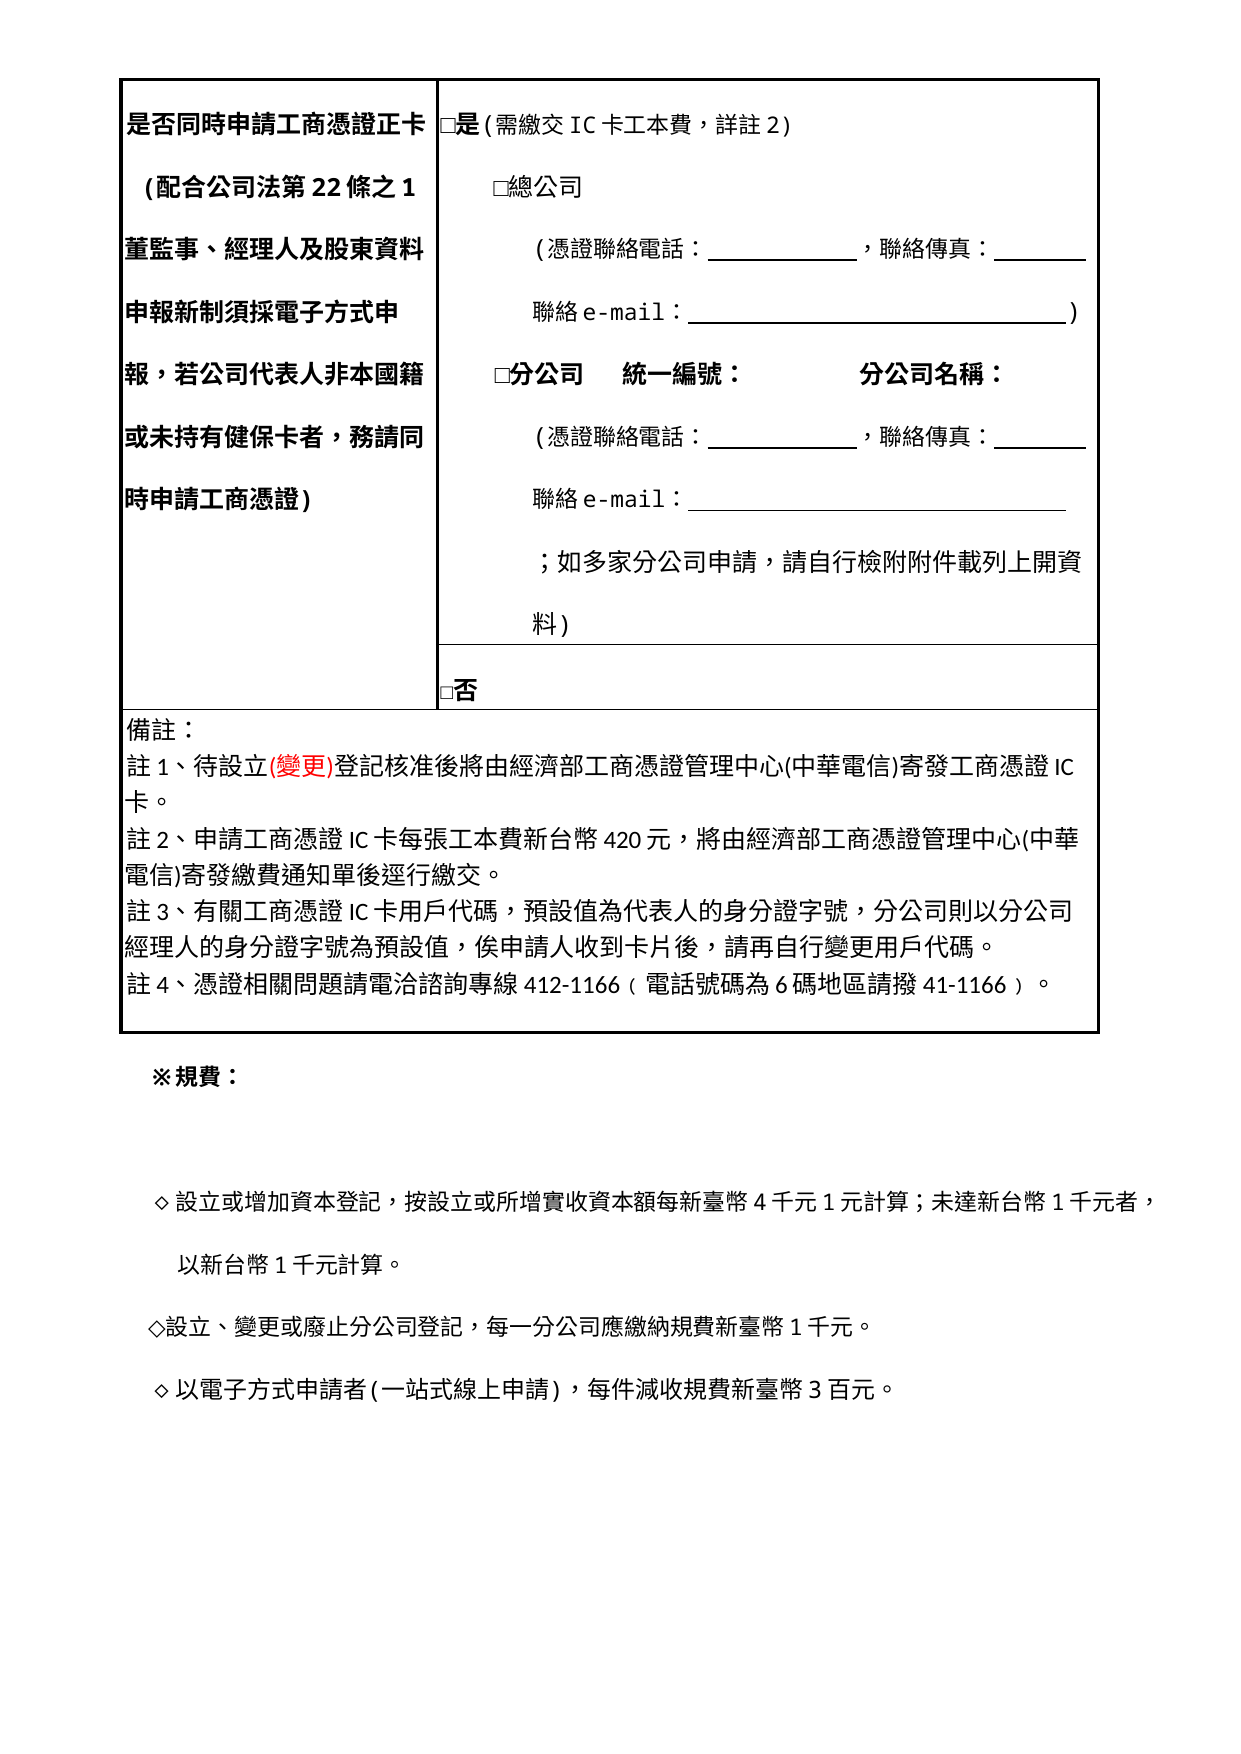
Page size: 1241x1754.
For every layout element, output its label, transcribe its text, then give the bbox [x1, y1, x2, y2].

text ※規費： [148, 1034, 1147, 1096]
text ◇設立、變更或廢止分公司登記，每一分公司應繳納規費新臺幣1千元。 [148, 1284, 1081, 1346]
table_cell 備註： 註1、待設立(變更)登記核准後將由經濟部工商憑證管理中心(中華電信)寄發工商憑證IC卡。 註2、申請工商憑證IC卡每張工本費新台幣420元，將由經濟部工商憑證管理中心(中華電信)寄發繳費通知單後逕行繳交。 註3、有關工商憑證IC卡用戶代碼，預設值為代表人的身分證字號，分公司則以分公司經理人的身分證字號為預設值，俟申請人收到卡片後，請再自行變更用戶代碼。 註4、憑證相關問題請電洽諮詢專線412-1166﹙電話號碼為6碼地區請撥41-1166﹚。 [123, 710, 1097, 1031]
text ◇設立或增加資本登記，按設立或所增實收資本額每新臺幣4千元1元計算；未達新台幣1千元者，以新台幣1千元計算。 [148, 1159, 1147, 1284]
table_cell □否 [439, 645, 1097, 709]
table_cell 是否同時申請工商憑證正卡 (配合公司法第22條之1董監事、經理人及股東資料申報新制須採電子方式申報，若公司代表人非本國籍或未持有健保卡者，務請同時申請工商憑證) [123, 81, 436, 709]
text ◇以電子方式申請者(一站式線上申請)，每件減收規費新臺幣3百元。 [148, 1346, 1125, 1409]
table_cell □是(需繳交IC卡工本費，詳註2) □總公司 (憑證聯絡電話： ，聯絡傳真： 聯絡e-mail： ) □分公司 統一編號： 分公司名稱： (憑證聯絡電話： ，聯絡傳真： 聯絡e-mail： ；如多家分公司申請，請自行檢附附件載列上開資料) [439, 81, 1097, 644]
